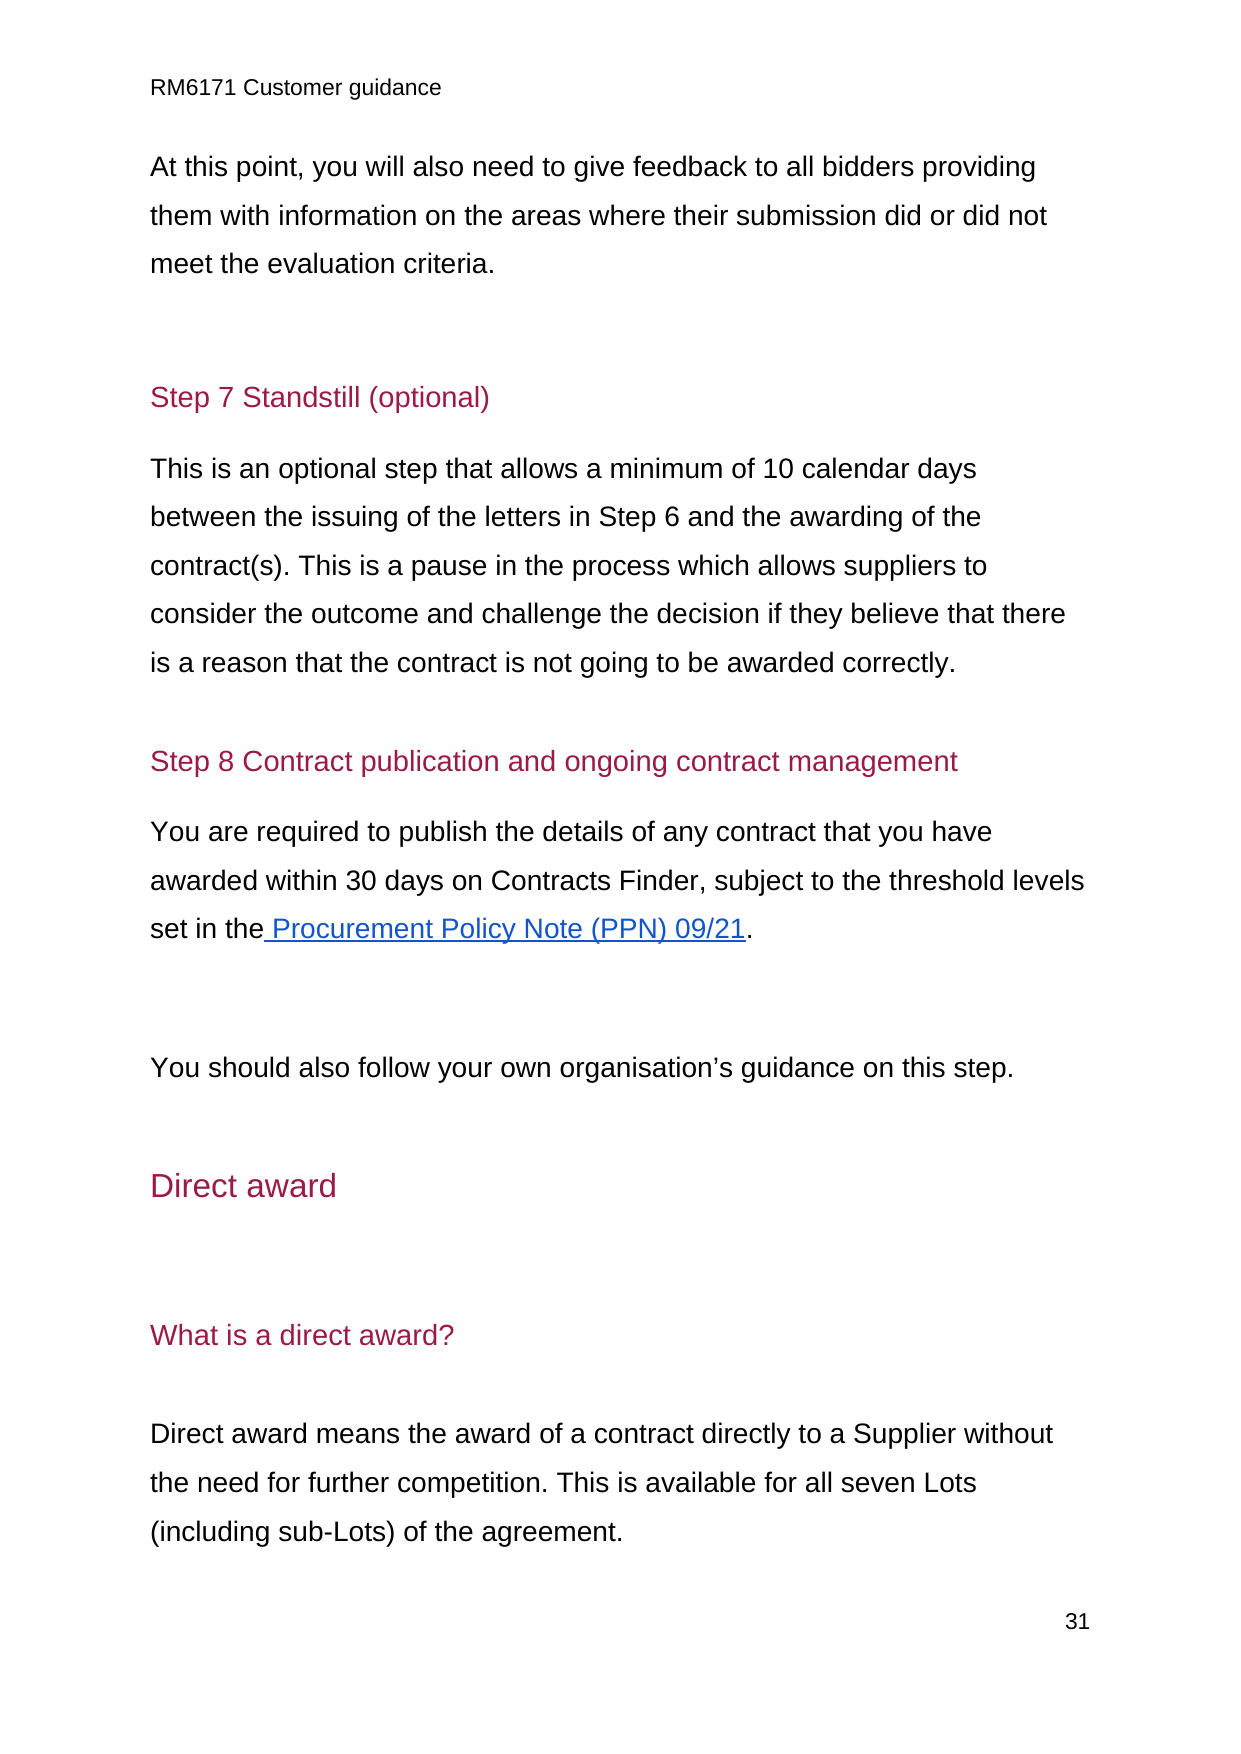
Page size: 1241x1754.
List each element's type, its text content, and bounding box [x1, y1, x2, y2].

subtitle Direct award [150, 1166, 1090, 1204]
text Direct award means the award of a contract directly to a Supplier without the need for further competition. This is available for all seven Lots (including sub-Lots) of the agreement. [150, 1417, 1090, 1547]
text This is an optional step that allows a minimum of 10 calendar days between the issuing of the letters in Step 6 and the awarding of the contract(s). This is a pause in the process which allows suppliers to consider the outcome and challenge the decision if they believe that there is a reason that the contract is not going to be awarded correctly. [150, 452, 1090, 678]
text You should also follow your own organisation’s guidance on this step. [150, 1051, 1090, 1083]
subtitle Step 8 Contract publication and ongoing contract management [150, 744, 1090, 777]
subtitle What is a direct award? [150, 1318, 1090, 1351]
text At this point, you will also need to give feedback to all bidders providing them with information on the areas where their submission did or did not meet the evaluation criteria. [150, 150, 1090, 279]
text You are required to publish the details of any contract that you have awarded within 30 days on Contracts Finder, subject to the threshold levels set in the Procurement Policy Note (PPN) 09/21. [150, 815, 1090, 944]
subtitle Step 7 Standstill (optional) [150, 380, 1090, 414]
